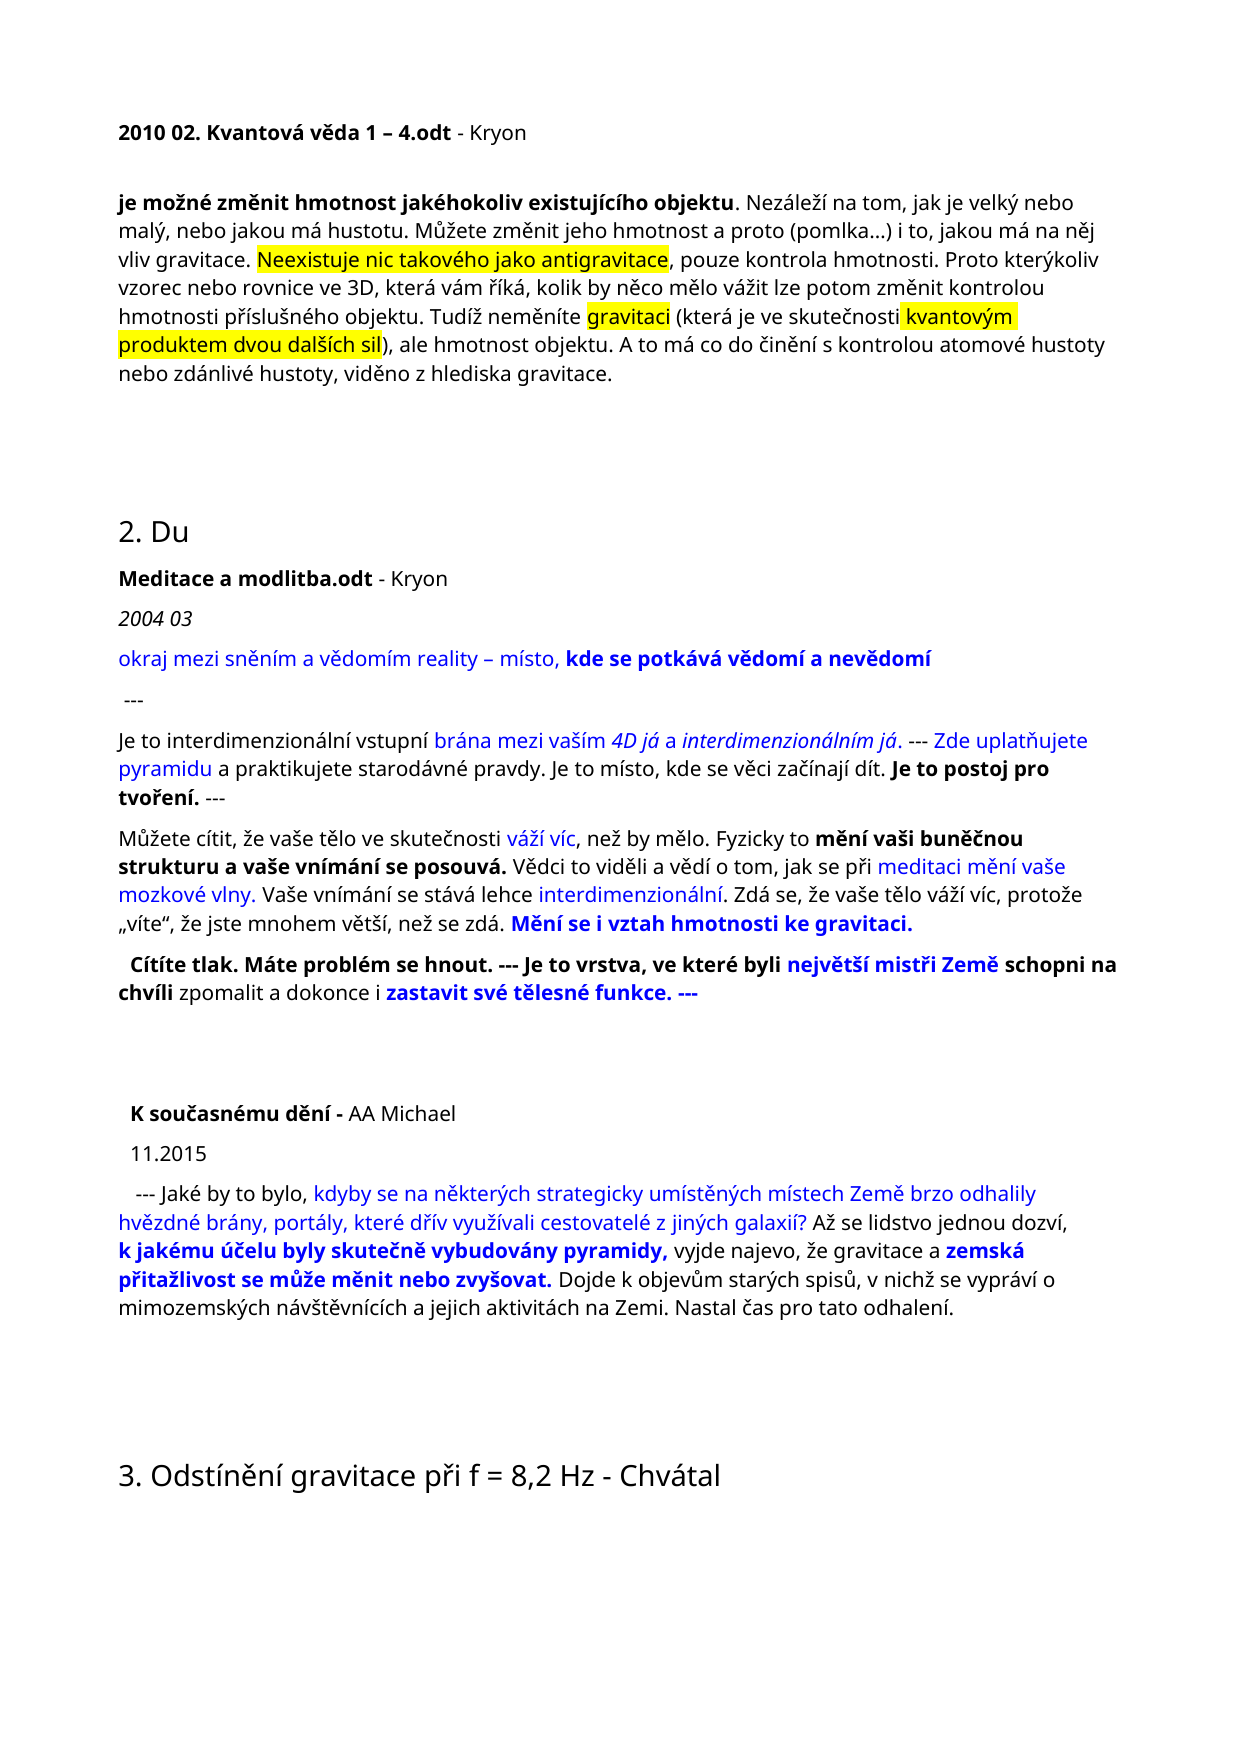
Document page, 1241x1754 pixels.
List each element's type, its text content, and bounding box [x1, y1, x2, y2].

text --- [118, 685, 1122, 713]
text K současnému dění - AA Michael [118, 1099, 1122, 1127]
text 2. Du [118, 511, 1122, 551]
text Je to interdimenzionální vstupní brána mezi vaším 4D já a interdimenzionálním já. --- Zde uplatňujete pyramidu a praktikujete starodávné pravdy. Je to místo, kde se věci začínají dít. Je to postoj pro tvoření. --- [118, 726, 1122, 811]
subtitle 2010 02. Kvantová věda 1 – 4.odt - Kryon [118, 118, 1122, 147]
text Cítíte tlak. Máte problém se hnout. --- Je to vrstva, ve které byli největší mistři Země schopni na chvíli zpomalit a dokonce i zastavit své tělesné funkce. --- [118, 950, 1122, 1007]
text 2004 03 [118, 604, 1122, 632]
text --- Jaké by to bylo, kdyby se na některých strategicky umístěných místech Země brzo odhalily hvězdné brány, portály, které dřív využívali cestovatelé z jiných galaxií? Až se lidstvo jednou dozví, k jakému účelu byly skutečně vybudovány pyramidy, vyjde najevo, že gravitace a zemská přitažlivost se může měnit nebo zvyšovat. Dojde k objevům starých spisů, v nichž se vypráví o mimozemských návštěvnících a jejich aktivitách na Zemi. Nastal čas pro tato odhalení. [118, 1179, 1122, 1322]
text okraj mezi sněním a vědomím reality – místo, kde se potkává vědomí a nevědomí [118, 644, 1122, 672]
text Můžete cítit, že vaše tělo ve skutečnosti váží víc, než by mělo. Fyzicky to mění vaši buněčnou strukturu a vaše vnímání se posouvá. Vědci to viděli a vědí o tom, jak se při meditaci mění vaše mozkové vlny. Vaše vnímání se stává lehce interdimenzionální. Zdá se, že vaše tělo váží víc, protože „víte“, že jste mnohem větší, než se zdá. Mění se i vztah hmotnosti ke gravitaci. [118, 824, 1122, 937]
text Meditace a modlitba.odt - Kryon [118, 564, 1122, 592]
text 11.2015 [118, 1139, 1122, 1168]
text 3. Odstínění gravitace při f = 8,2 Hz - Chvátal [118, 1456, 1122, 1495]
subtitle je možné změnit hmotnost jakéhokoliv existujícího objektu. Nezáleží na tom, jak je velký nebo malý, nebo jakou má hustotu. Můžete změnit jeho hmotnost a proto (pomlka…) i to, jakou má na něj vliv gravitace. Neexistuje nic takového jako antigravitace, pouze kontrola hmotnosti. Proto kterýkoliv vzorec nebo rovnice ve 3D, která vám říká, kolik by něco mělo vážit lze potom změnit kontrolou hmotnosti příslušného objektu. Tudíž neměníte gravitaci (která je ve skutečnosti kvantovým produktem dvou dalších sil), ale hmotnost objektu. A to má co do činění s kontrolou atomové hustoty nebo zdánlivé hustoty, viděno z hlediska gravitace. [118, 188, 1122, 387]
